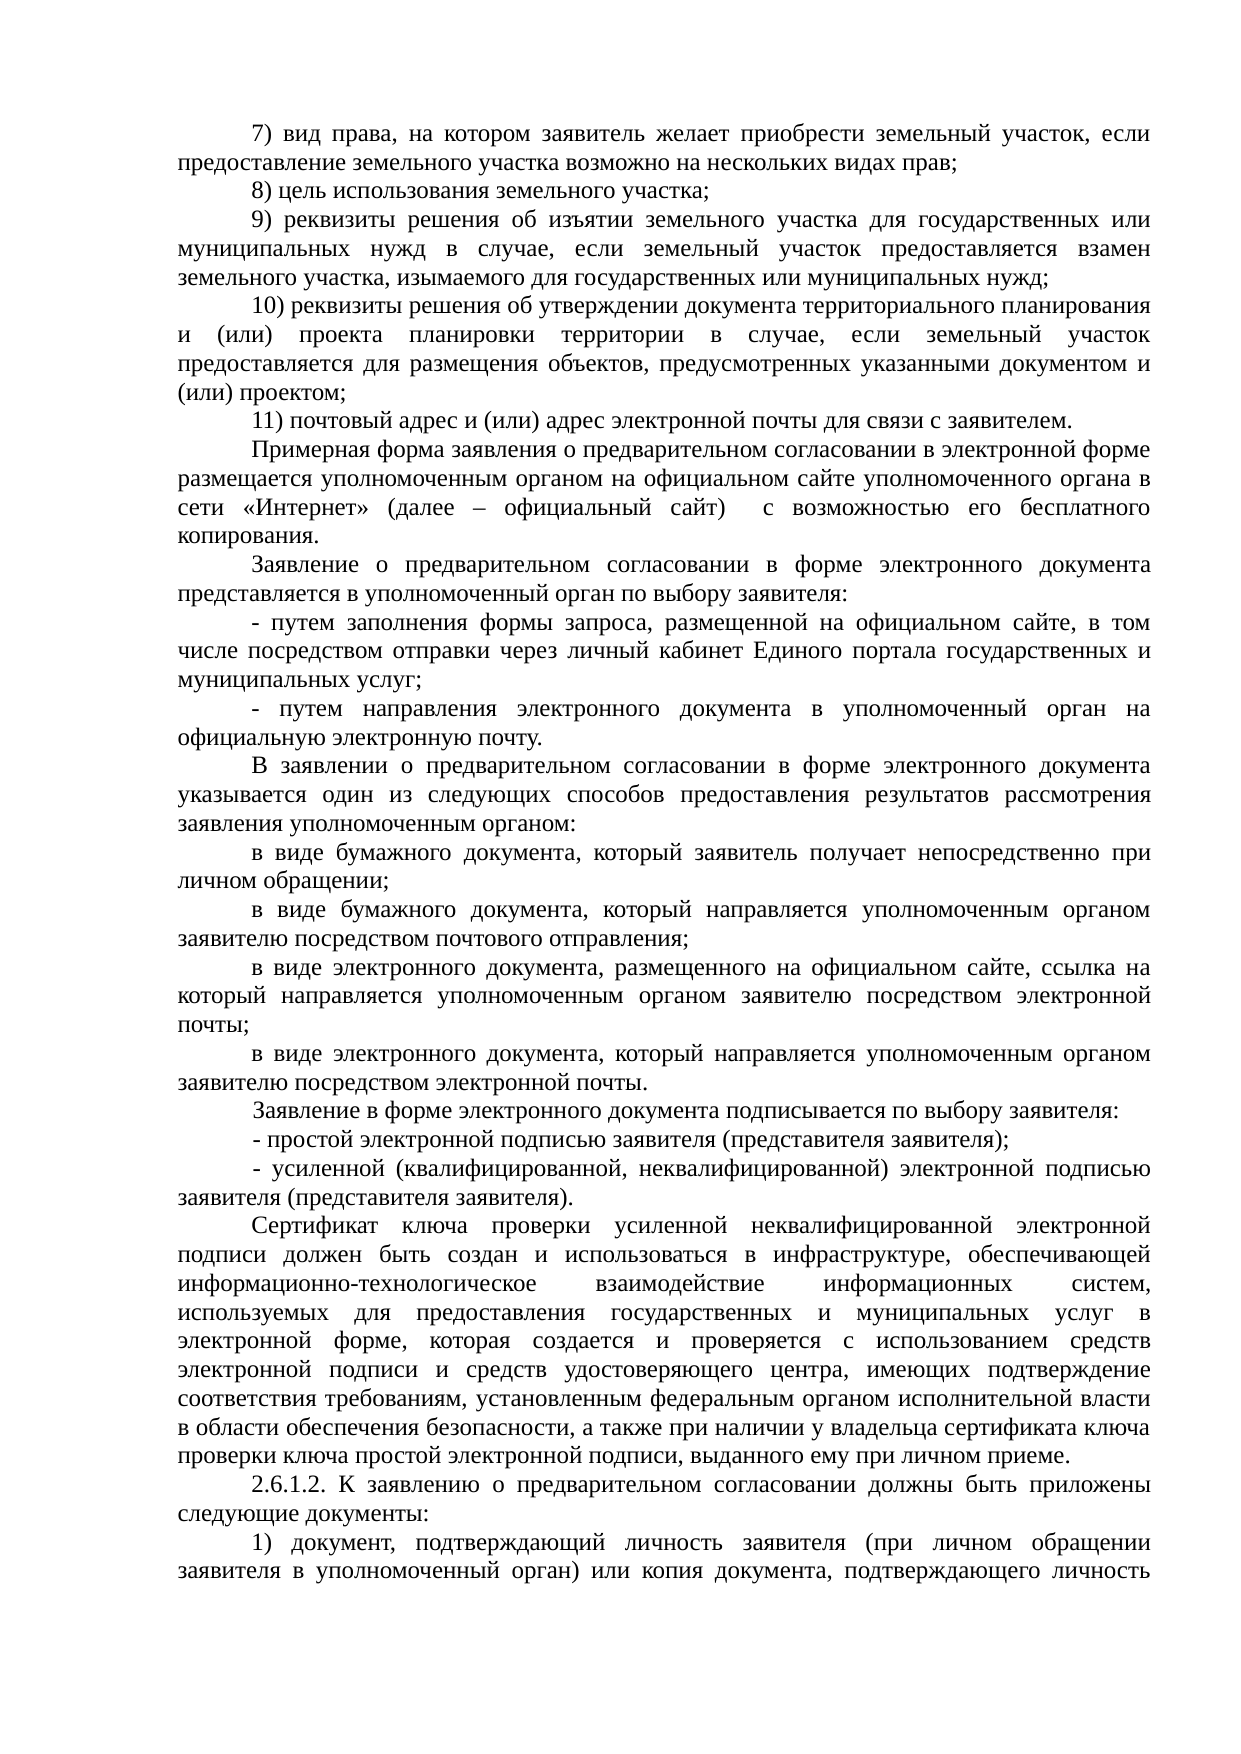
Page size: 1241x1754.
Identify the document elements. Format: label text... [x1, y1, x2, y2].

text Сертификат ключа проверки усиленной неквалифицированной электронной подписи должен быть создан и использоваться в инфраструктуре, обеспечивающей информационно-технологическое взаимодействие информационных систем, используемых для предоставления государственных и муниципальных услуг в электронной форме, которая создается и проверяется с использованием средств электронной подписи и средств удостоверяющего центра, имеющих подтверждение соответствия требованиям, установленным федеральным органом исполнительной власти в области обеспечения безопасности, а также при наличии у владельца сертификата ключа проверки ключа простой электронной подписи, выданного ему при личном приеме. [177, 1211, 1152, 1469]
text в виде электронного документа, который направляется уполномоченным органом заявителю посредством электронной почты. [177, 1038, 1152, 1096]
text в виде электронного документа, размещенного на официальном сайте, ссылка на который направляется уполномоченным органом заявителю посредством электронной почты; [177, 952, 1152, 1038]
text - усиленной (квалифицированной, неквалифицированной) электронной подписью заявителя (представителя заявителя). [177, 1153, 1152, 1211]
text 1) документ, подтверждающий личность заявителя (при личном обращении заявителя в уполномоченный орган) или копия документа, подтверждающего личность [177, 1527, 1152, 1584]
text Заявление в форме электронного документа подписывается по выбору заявителя: [177, 1096, 1152, 1124]
text в виде бумажного документа, который заявитель получает непосредственно при личном обращении; [177, 837, 1152, 894]
text - путем заполнения формы запроса, размещенной на официальном сайте, в том числе посредством отправки через личный кабинет Единого портала государственных и муниципальных услуг; [177, 607, 1152, 693]
text - простой электронной подписью заявителя (представителя заявителя); [177, 1124, 1152, 1153]
text Заявление о предварительном согласовании в форме электронного документа представляется в уполномоченный орган по выбору заявителя: [177, 549, 1152, 607]
text В заявлении о предварительном согласовании в форме электронного документа указывается один из следующих способов предоставления результатов рассмотрения заявления уполномоченным органом: [177, 751, 1152, 837]
text Примерная форма заявления о предварительном согласовании в электронной форме размещается уполномоченным органом на официальном сайте уполномоченного органа в сети «Интернет» (далее – официальный сайт) с возможностью его бесплатного копирования. [177, 434, 1152, 549]
text 9) реквизиты решения об изъятии земельного участка для государственных или муниципальных нужд в случае, если земельный участок предоставляется взамен земельного участка, изымаемого для государственных или муниципальных нужд; [177, 204, 1152, 291]
text 11) почтовый адрес и (или) адрес электронной почты для связи с заявителем. [177, 406, 1152, 434]
text 2.6.1.2. К заявлению о предварительном согласовании должны быть приложены следующие документы: [177, 1469, 1152, 1527]
text 8) цель использования земельного участка; [177, 176, 1152, 204]
text 7) вид права, на котором заявитель желает приобрести земельный участок, если предоставление земельного участка возможно на нескольких видах прав; [177, 118, 1152, 176]
text в виде бумажного документа, который направляется уполномоченным органом заявителю посредством почтового отправления; [177, 894, 1152, 952]
text 10) реквизиты решения об утверждении документа территориального планирования и (или) проекта планировки территории в случае, если земельный участок предоставляется для размещения объектов, предусмотренных указанными документом и (или) проектом; [177, 291, 1152, 406]
text - путем направления электронного документа в уполномоченный орган на официальную электронную почту. [177, 693, 1152, 751]
